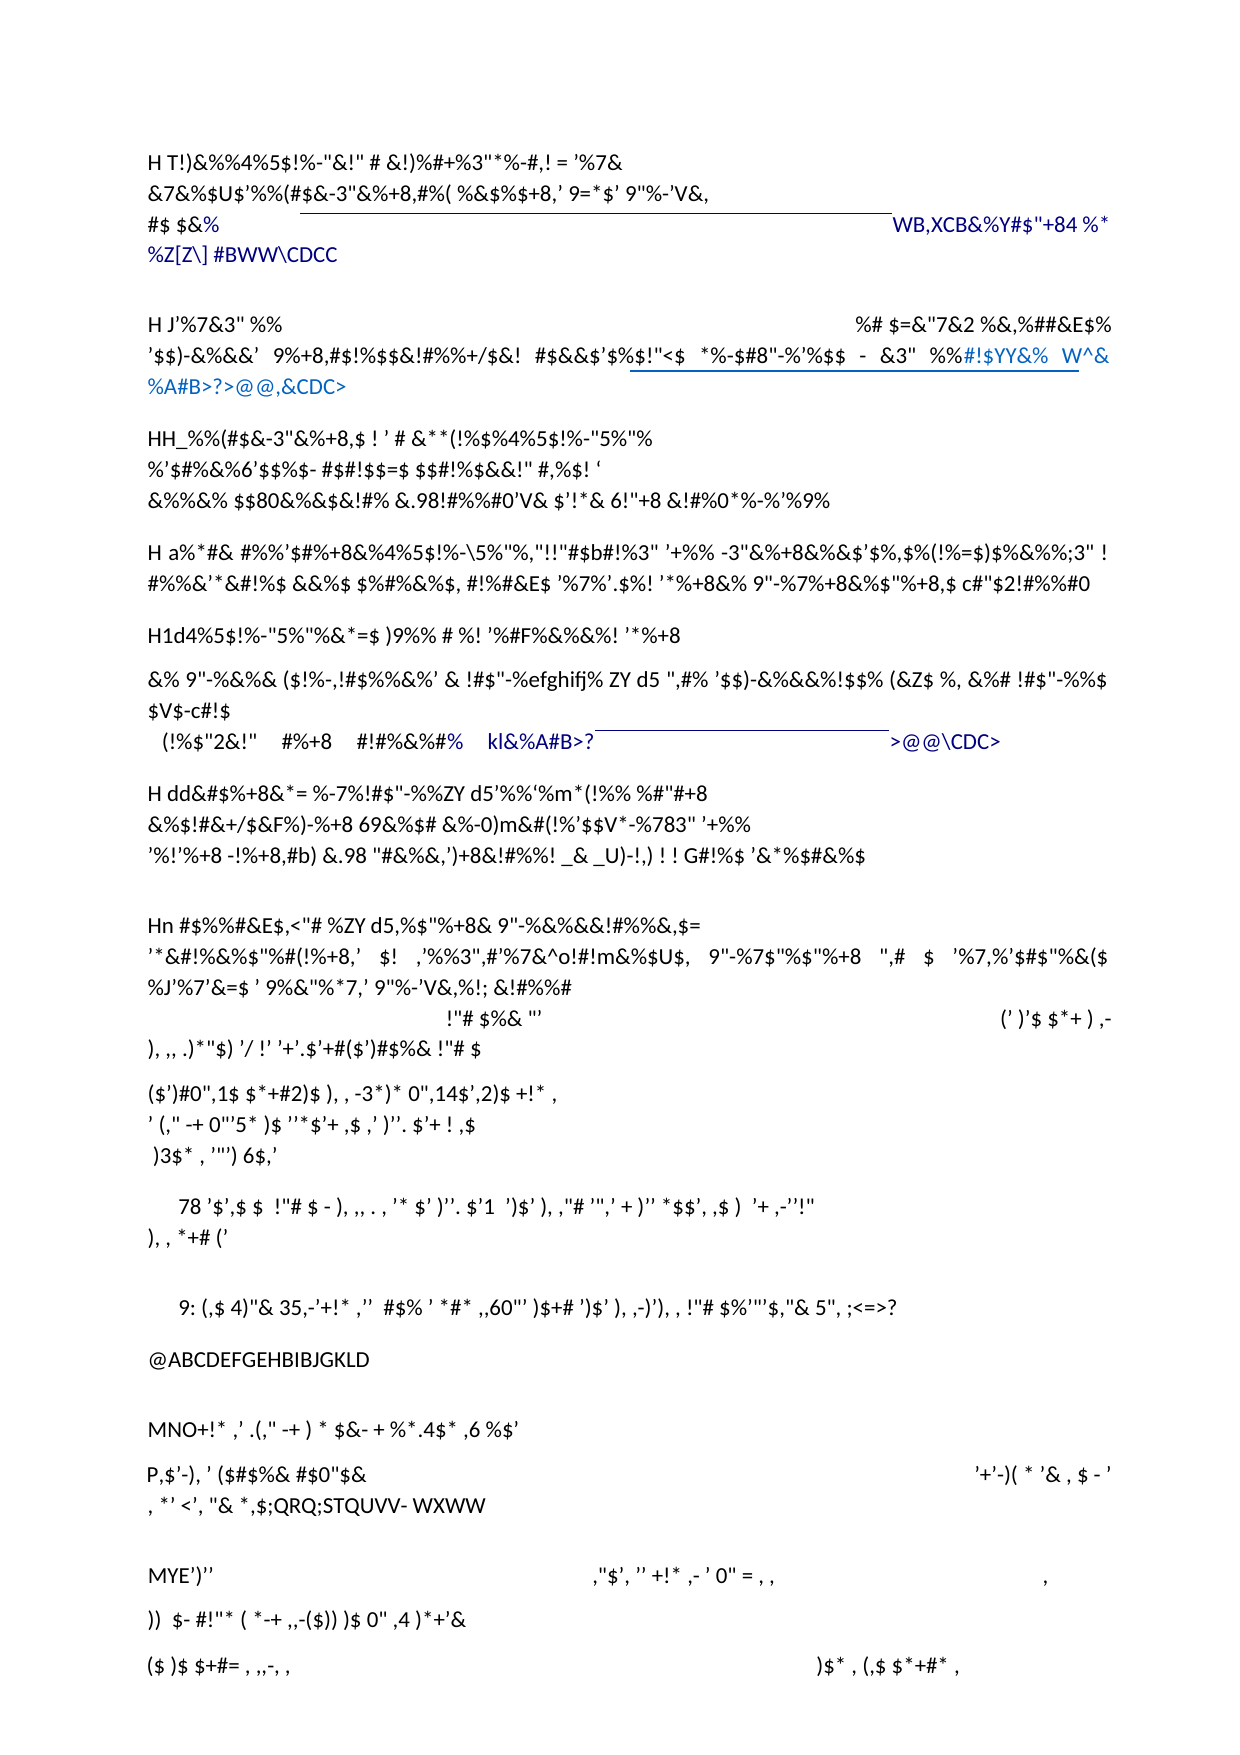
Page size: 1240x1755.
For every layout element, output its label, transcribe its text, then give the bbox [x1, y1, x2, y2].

text H1d4%5$!%-"5%"%&*=$ )9%% # %! ’%#F%&%&%! ’*%+8 [147, 621, 1109, 649]
text &%$!#&+/$&F%)-%+8 69&%$# &%-0)m&#(!%’$$V*-%783" ’+%% [147, 810, 1109, 838]
text !"# $%& "’ (’ )’$ $*+ ) ,- [148, 1004, 1112, 1032]
text &% 9"-%&%& ($!%-,!#$%%&%’ & !#$"-%efghifj% ZY d5 ",#% ’$$)-&%&&%!$$% (&Z$ %, &%# !#$"-%%$$V$-c#!$ [147, 666, 1109, 724]
text ’$$)-&%&&’ 9%+8,#$!%$$&!#%%+/$&! #$&&$’$%$!"<$ *%-$#8"-%’%$$ - &3" %%#!$YY&% W^&%A#B>?>@@,&CDC> [147, 342, 1109, 400]
text ), ,, .)*"$) ’/ !’ ’+’.$’+#($’)#$%& !"# $ [147, 1034, 1109, 1062]
text 9: (,$ 4)"& 35,-’+!* ,’’ #$% ’ *#* ,,60"’ )$+# ’)$’ ), ,-)’), , !"# $%’"’$,"& 5", ;<=>? [146, 1293, 1109, 1321]
text HH_%%(#$&-3"&%+8,$ ! ’ # &**(!%$%4%5$!%-"5%"% [147, 424, 1109, 452]
text ), , *+# (’ [147, 1223, 1109, 1252]
text P,$’-), ’ ($#$%& #$0"$& ’+’-)( * ’& , $ - ’ [146, 1460, 1112, 1488]
text #$ $&% WB,XCB&%Y#$"+84 %*%Z[Z\] #BWW\CDCC [147, 211, 1112, 268]
text )) $- #!"* ( *-+ ,,-($)) )$ 0" ,4 )*+’& [147, 1606, 1109, 1634]
text %’$#%&%6’$$%$- #$#!$$=$ $$#!%$&&!" #,%$! ‘ [147, 455, 1109, 483]
text @ABCDEFGEHBIBJGKLD [147, 1345, 1109, 1373]
text &7&%$U$’%%(#$&-3"&%+8,#%( %&$%$+8,’ 9=*$’ 9"%-’V&, [147, 179, 1109, 208]
text H T!)&%%4%5$!%-"&!" # &!)%#+%3"*%-#,! = ’%7& [147, 148, 1109, 177]
text ’*&#!%&%$"%#(!%+8,’ $! ,’%%3",#’%7&^o!#!m&%$U$, 9"-%7$"%$"%+8 ",# $ ’%7,%’$#$"%&($%J’%7’&=$ ’ 9%&"%*7,’ 9"%-’V&,%!; &!#%%# [147, 942, 1109, 1001]
text ’ (," -+ 0"’5* )$ ’’*$’+ ,$ ,’ )’’. $’+ ! ,$ [147, 1110, 1109, 1138]
text ($’)#0",1$ $*+#2)$ ), , -3*)* 0",14$’,2)$ +!* , [147, 1079, 1109, 1107]
text ($ )$ $+#= , ,,-, , )$* , (,$ $*+#* , [146, 1651, 1112, 1679]
text Hn #$%%#&E$,<"# %ZY d5,%$"%+8& 9"-%&%&&!#%%&,$= [147, 911, 1109, 939]
text &%%&% $$80&%&$&!#% &.98!#%%#0’V& $’!*& 6!"+8 &!#%0*%-%’%9% [147, 486, 1109, 514]
text H a%*#& #%%’$#%+8&%4%5$!%-\5%"%,"!!"#$b#!%3" ’+%% -3"&%+8&%&$’$%,$%(!%=$)$%&%%;3" !#%%&’*&#!%$ &&%$ $%#%&%$, #!%#&E$ ’%7%’.$%! ’*%+8&% 9"-%7%+8&%$"%+8,$ c#"$2!#%%#0 [147, 538, 1109, 597]
text (!%$"2&!" #%+8 #!#%&%#% kl&%A#B>?>@@\CDC> [162, 727, 1109, 755]
text ’%!’%+8 -!%+8,#b) &.98 "#&%&,’)+8&!#%%! _& _U)-!,) ! ! G#!%$ ’&*%$#&%$ [147, 841, 1109, 869]
text H dd&#$%+8&*= %-7%!#$"-%%ZY d5’%%‘%m*(!%% %#"#+8 [147, 779, 1109, 807]
text MNO+!* ,’ .(," -+ ) * $&- + %*.4$* ,6 %$’ [147, 1415, 1109, 1443]
text MYE’)’’ ,"$’, ’’ +!* ,- ’ 0" = , , , [148, 1561, 1112, 1589]
text 78 ’$’,$ $ !"# $ - ), ,, . , ’* $’ )’’. $’1 ’)$’ ), ,"# ’",’ + )’’ *$$’, ,$ ) ’+ ,-’’!" [146, 1192, 1109, 1221]
text H J’%7&3" %% %# $=&"7&2 %&,%##&E$% [148, 311, 1112, 338]
text )3$* , ’"’) 6$,’ [147, 1141, 1109, 1169]
text , *’ <’, "& *,$;QRQ;STQUVV- WXWW [147, 1491, 1109, 1519]
